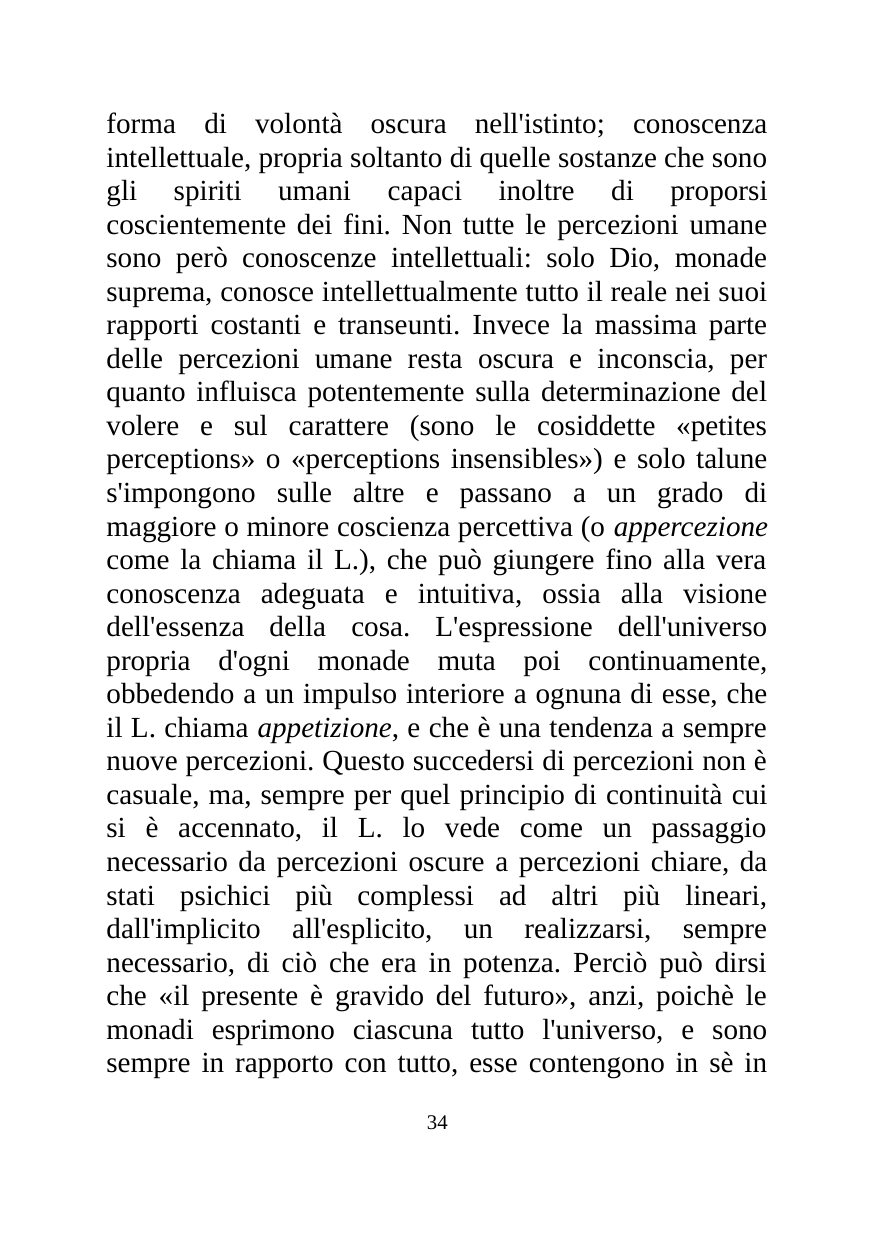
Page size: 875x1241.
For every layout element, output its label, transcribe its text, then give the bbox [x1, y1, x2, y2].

text forma di volontà oscura nell'istinto; conoscenza intellettuale, propria soltanto di quelle sostanze che sono gli spiriti umani capaci inoltre di proporsi coscientemente dei fini. Non tutte le percezioni umane sono però conoscenze intellettuali: solo Dio, monade suprema, conosce intellettualmente tutto il reale nei suoi rapporti costanti e transeunti. Invece la massima parte delle percezioni umane resta oscura e inconscia, per quanto influisca potentemente sulla determinazione del volere e sul carattere (sono le cosiddette «petites perceptions» o «perceptions insensibles») e solo talune s'impongono sulle altre e passano a un grado di maggiore o minore coscienza percettiva (o appercezione come la chiama il L.), che può giungere fino alla vera conoscenza adeguata e intuitiva, ossia alla visione dell'essenza della cosa. L'espressione dell'universo propria d'ogni monade muta poi continuamente, obbedendo a un impulso interiore a ognuna di esse, che il L. chiama appetizione, e che è una tendenza a sempre nuove percezioni. Questo succedersi di percezioni non è casuale, ma, sempre per quel principio di continuità cui si è accennato, il L. lo vede come un passaggio necessario da percezioni oscure a percezioni chiare, da stati psichici più complessi ad altri più lineari, dall'implicito all'esplicito, un realizzarsi, sempre necessario, di ciò che era in potenza. Perciò può dirsi che «il presente è gravido del futuro», anzi, poichè le monadi esprimono ciascuna tutto l'universo, e sono sempre in rapporto con tutto, esse contengono in sè in [106, 106, 768, 1079]
